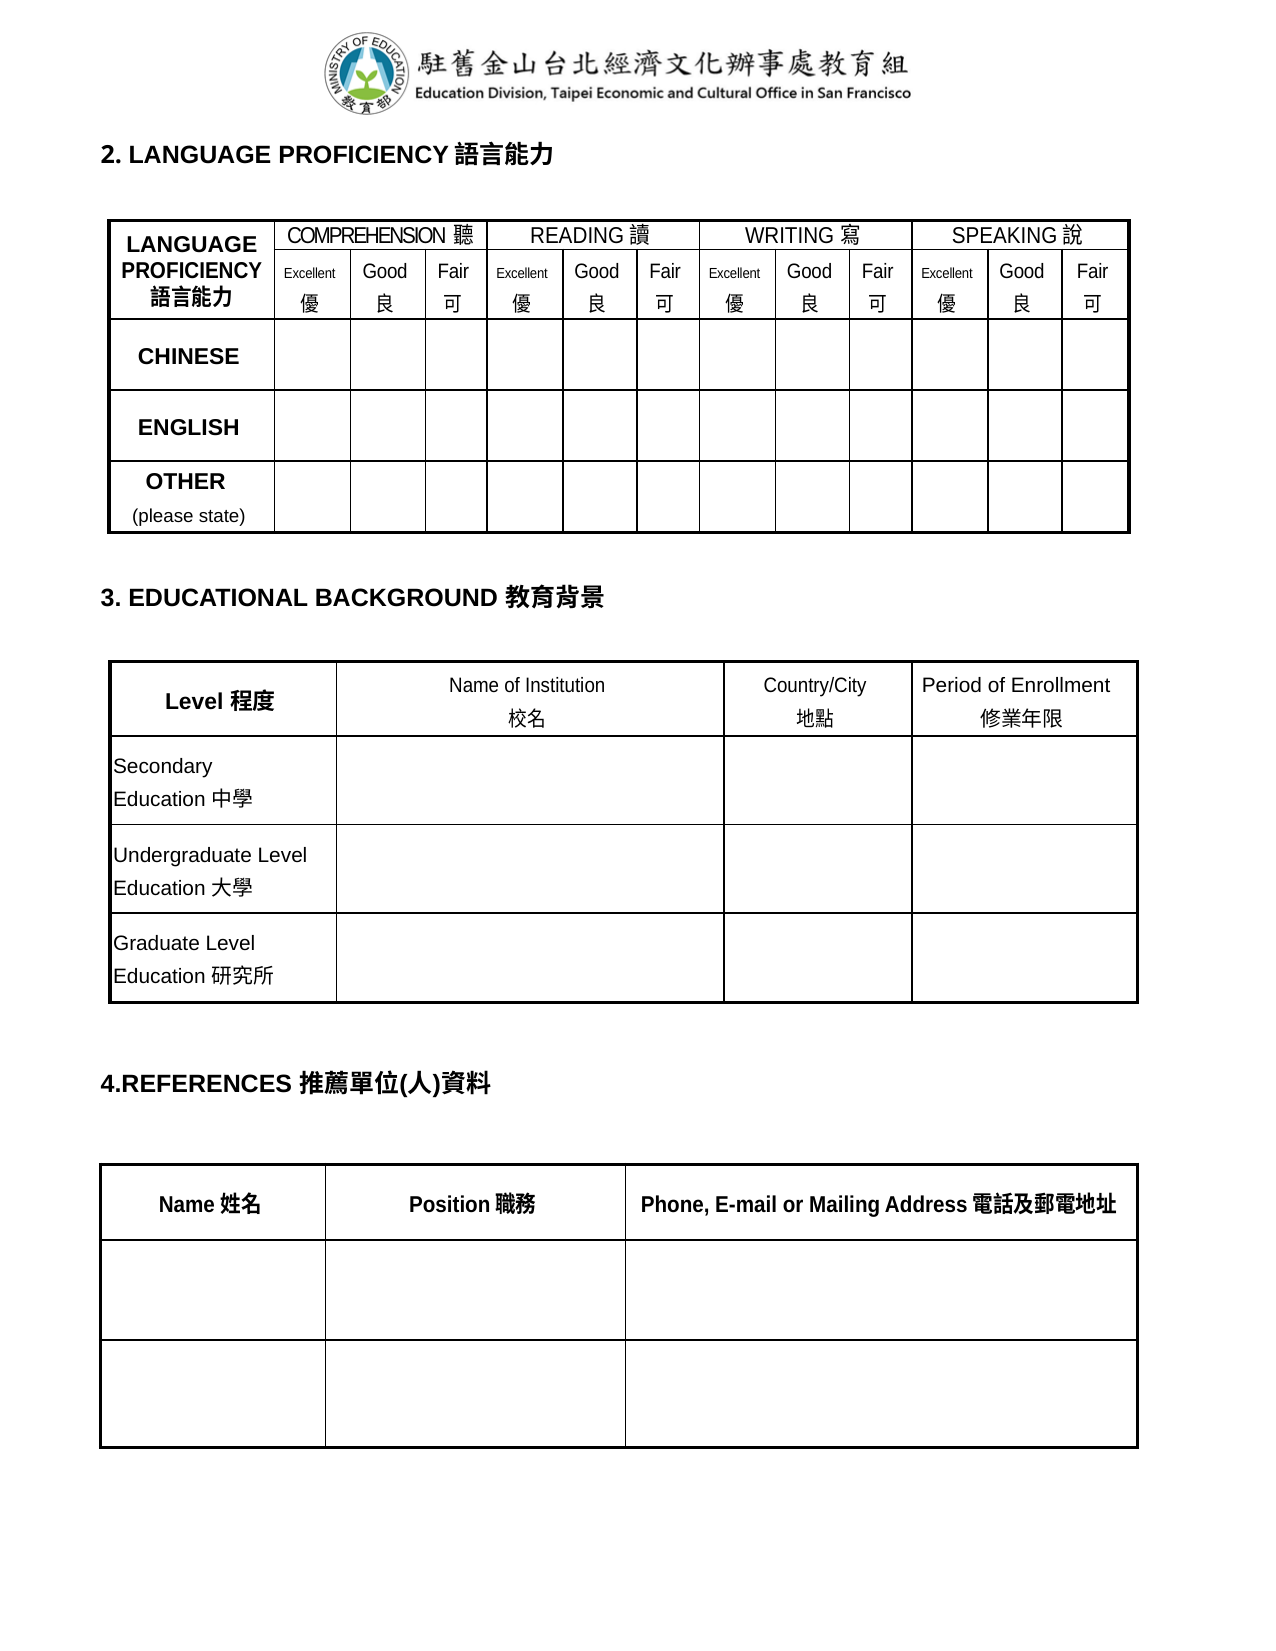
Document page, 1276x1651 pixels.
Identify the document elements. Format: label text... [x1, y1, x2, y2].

table_header LANGUAGE PROFICIENCY 語言能力 [111, 222, 274, 318]
table_cell [488, 320, 562, 389]
table_cell [337, 914, 723, 1001]
table_header Period of Enrollment 修業年限 [913, 663, 1136, 735]
table_cell Fair 可 [426, 250, 486, 318]
table_cell [700, 391, 775, 460]
table_cell [638, 391, 699, 460]
table_cell [1063, 462, 1127, 531]
table_cell [275, 320, 350, 389]
text 2. LANGUAGE PROFICIENCY語言能力 [100, 136, 1137, 170]
table_cell [638, 320, 699, 389]
table_cell ENGLISH [111, 391, 274, 460]
table_cell Good良 [776, 250, 849, 318]
table_cell [102, 1341, 325, 1446]
table_cell [989, 391, 1061, 460]
table_header Position職務 [326, 1166, 625, 1239]
table_cell [1063, 320, 1127, 389]
table_cell [337, 825, 723, 912]
text 4.REFERENCES 推薦單位(人)資料 [100, 1069, 1098, 1098]
table_header WRITING 寫 [700, 222, 911, 248]
table_cell [564, 391, 636, 460]
table_cell [913, 391, 987, 460]
table_cell Excellent優 [700, 250, 775, 318]
table_cell Fair可 [850, 250, 911, 318]
table_header Level 程度 [112, 663, 336, 735]
table_cell [564, 462, 636, 531]
table_header SPEAKING 說 [913, 222, 1127, 248]
table_header COMPREHENSION 聽 [275, 222, 486, 248]
table_cell [626, 1241, 1136, 1339]
table_cell [776, 462, 849, 531]
table_header READING 讀 [488, 222, 699, 248]
text 3. EDUCATIONAL BACKGROUND 教育背景 [100, 583, 1137, 611]
table_cell [700, 320, 775, 389]
table_cell [989, 320, 1061, 389]
table_cell CHINESE [111, 320, 274, 389]
table_cell [850, 462, 911, 531]
table_cell [989, 462, 1061, 531]
table_cell [850, 320, 911, 389]
table_cell [275, 462, 350, 531]
table_cell Good良 [351, 250, 425, 318]
table_cell [850, 391, 911, 460]
table_cell [725, 825, 911, 912]
table_cell Good良 [564, 250, 636, 318]
table_cell [700, 462, 775, 531]
table_cell [725, 737, 911, 824]
table_cell [638, 462, 699, 531]
table_cell Secondary Education 中學 [112, 737, 336, 824]
table_cell [564, 320, 636, 389]
table_cell OTHER (please state) [111, 462, 274, 531]
table_cell [426, 391, 486, 460]
table_header Name of Institution 校名 [337, 663, 723, 735]
table_cell Excellent優 [488, 250, 562, 318]
table_cell [326, 1341, 625, 1446]
table_header Phone, E-mail or Mailing Address電話及郵電地址 [626, 1166, 1136, 1239]
table_cell [1063, 391, 1127, 460]
table_cell Fair 可 [1063, 250, 1127, 318]
table_cell [725, 914, 911, 1001]
table_cell [913, 825, 1136, 912]
table_cell [426, 462, 486, 531]
table_cell [351, 462, 425, 531]
table_cell Excellent 優 [275, 250, 350, 318]
table_header Country/City 地點 [725, 663, 911, 735]
table_cell [102, 1241, 325, 1339]
table_cell [351, 391, 425, 460]
table_cell [275, 391, 350, 460]
table_cell [488, 391, 562, 460]
table_cell Graduate Level Education 研究所 [112, 914, 336, 1001]
table_cell [351, 320, 425, 389]
table_cell [326, 1241, 625, 1339]
table_cell [488, 462, 562, 531]
table_cell [913, 462, 987, 531]
table_cell [426, 320, 486, 389]
table_cell [337, 737, 723, 824]
table_cell [776, 391, 849, 460]
table_cell [913, 320, 987, 389]
table_cell [776, 320, 849, 389]
table_cell Undergraduate Level Education 大學 [112, 825, 336, 912]
table_cell [913, 737, 1136, 824]
table_cell Good良 [989, 250, 1061, 318]
table_cell [913, 914, 1136, 1001]
table_cell Fair可 [638, 250, 699, 318]
table_cell Excellent優 [913, 250, 987, 318]
table_header Name 姓名 [102, 1166, 325, 1239]
table_cell [626, 1341, 1136, 1446]
